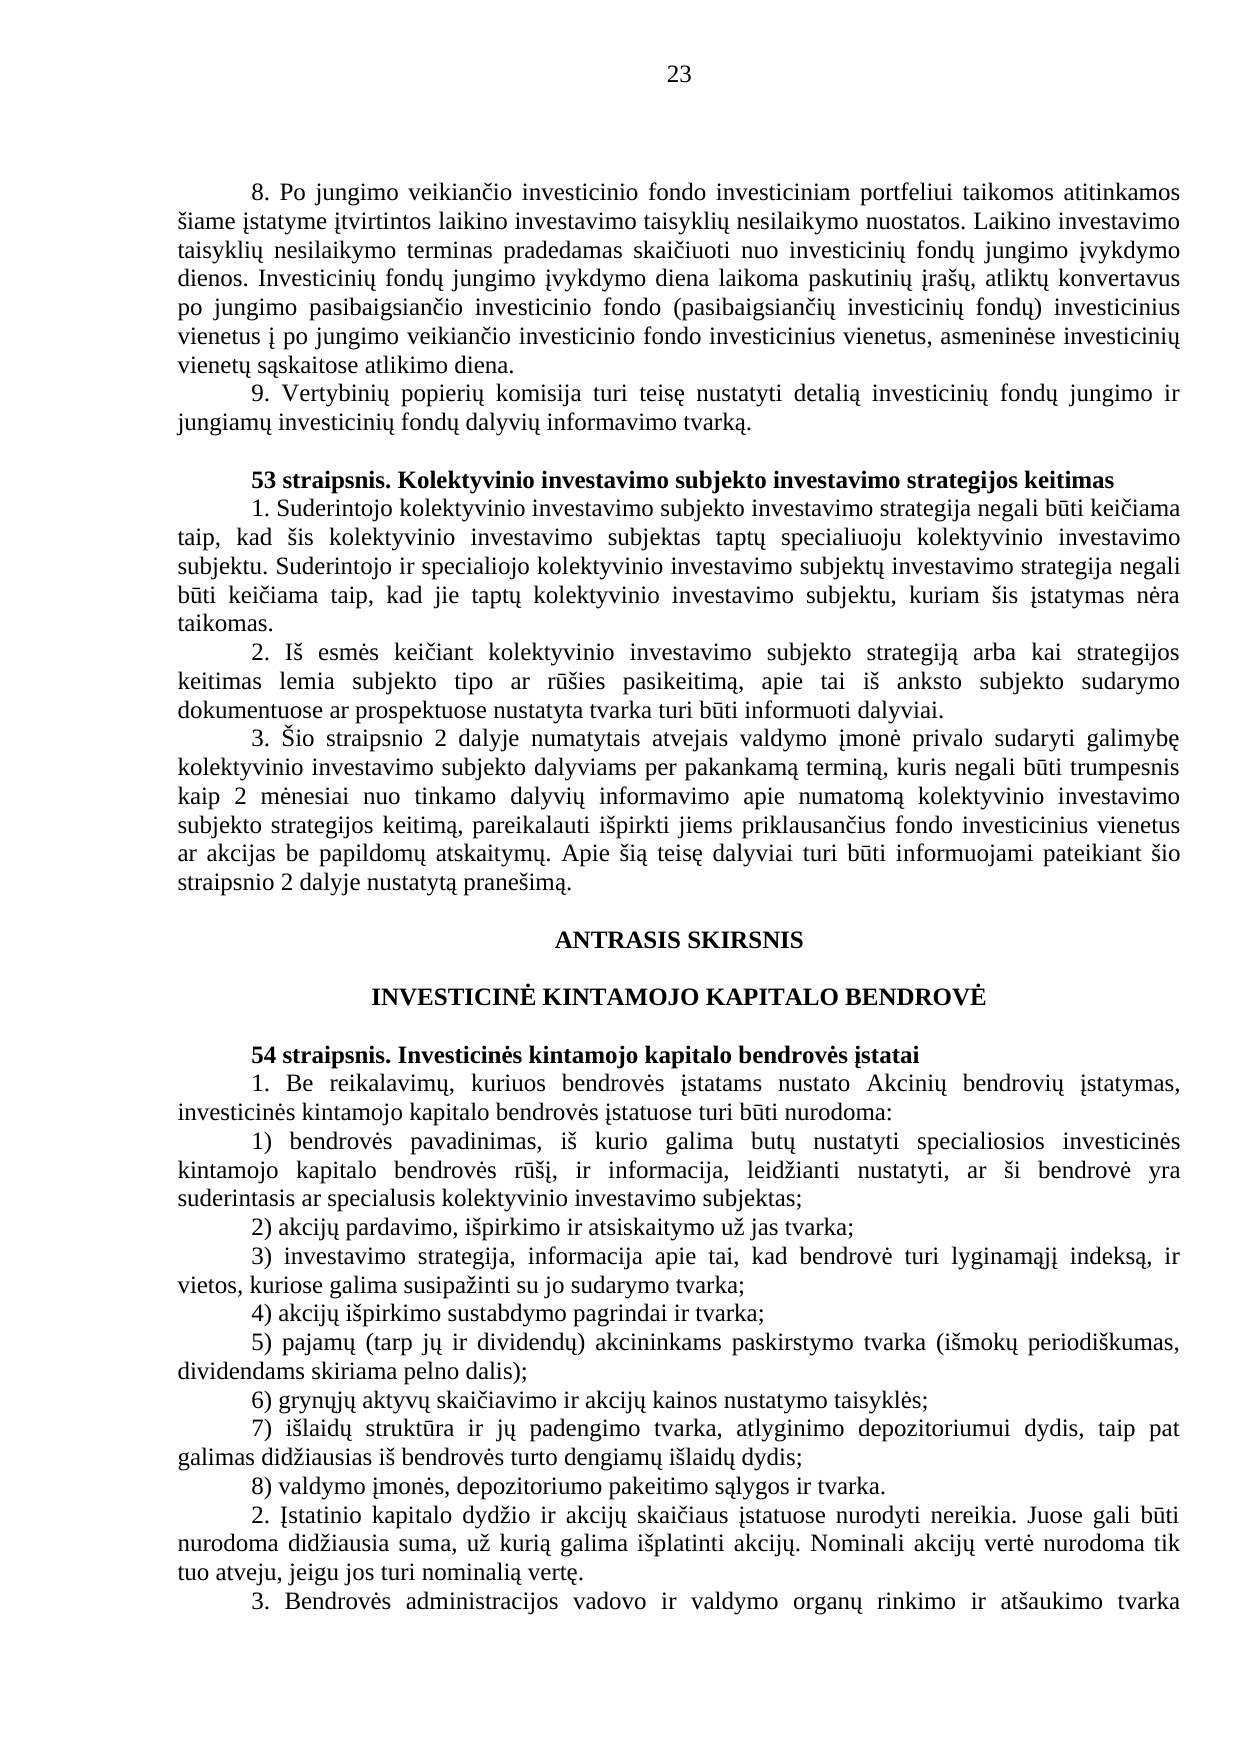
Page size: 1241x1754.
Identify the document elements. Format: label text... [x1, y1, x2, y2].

text 2) akcijų pardavimo, išpirkimo ir atsiskaitymo už jas tvarka; [177, 1212, 1181, 1241]
text 1. Suderintojo kolektyvinio investavimo subjekto investavimo strategija negali būti keičiama taip, kad šis kolektyvinio investavimo subjektas taptų specialiuoju kolektyvinio investavimo subjektu. Suderintojo ir specialiojo kolektyvinio investavimo subjektų investavimo strategija negali būti keičiama taip, kad jie taptų kolektyvinio investavimo subjektu, kuriam šis įstatymas nėra taikomas. [177, 493, 1181, 637]
text 2. Įstatinio kapitalo dydžio ir akcijų skaičiaus įstatuose nurodyti nereikia. Juose gali būti nurodoma didžiausia suma, už kurią galima išplatinti akcijų. Nominali akcijų vertė nurodoma tik tuo atveju, jeigu jos turi nominalią vertę. [177, 1500, 1181, 1586]
text 3) investavimo strategija, informacija apie tai, kad bendrovė turi lyginamąjį indeksą, ir vietos, kuriose galima susipažinti su jo sudarymo tvarka; [177, 1241, 1181, 1298]
text 5) pajamų (tarp jų ir dividendų) akcininkams paskirstymo tvarka (išmokų periodiškumas, dividendams skiriama pelno dalis); [177, 1327, 1181, 1385]
text 9. Vertybinių popierių komisija turi teisę nustatyti detalią investicinių fondų jungimo ir jungiamų investicinių fondų dalyvių informavimo tvarką. [177, 378, 1181, 436]
text ANTRASIS SKIRSNIS [177, 925, 1181, 953]
text 1. Be reikalavimų, kuriuos bendrovės įstatams nustato Akcinių bendrovių įstatymas, investicinės kintamojo kapitalo bendrovės įstatuose turi būti nurodoma: [177, 1068, 1181, 1126]
text 8) valdymo įmonės, depozitoriumo pakeitimo sąlygos ir tvarka. [177, 1471, 1181, 1500]
text 3. Bendrovės administracijos vadovo ir valdymo organų rinkimo ir atšaukimo tvarka [177, 1586, 1181, 1615]
text 6) grynųjų aktyvų skaičiavimo ir akcijų kainos nustatymo taisyklės; [177, 1385, 1181, 1413]
text 3. Šio straipsnio 2 dalyje numatytais atvejais valdymo įmonė privalo sudaryti galimybę kolektyvinio investavimo subjekto dalyviams per pakankamą terminą, kuris negali būti trumpesnis kaip 2 mėnesiai nuo tinkamo dalyvių informavimo apie numatomą kolektyvinio investavimo subjekto strategijos keitimą, pareikalauti išpirkti jiems priklausančius fondo investicinius vienetus ar akcijas be papildomų atskaitymų. Apie šią teisę dalyviai turi būti informuojami pateikiant šio straipsnio 2 dalyje nustatytą pranešimą. [177, 723, 1181, 896]
text 7) išlaidų struktūra ir jų padengimo tvarka, atlyginimo depozitoriumui dydis, taip pat galimas didžiausias iš bendrovės turto dengiamų išlaidų dydis; [177, 1413, 1181, 1471]
text INVESTICINĖ KINTAMOJO KAPITALO BENDROVĖ [177, 982, 1181, 1011]
text 2. Iš esmės keičiant kolektyvinio investavimo subjekto strategiją arba kai strategijos keitimas lemia subjekto tipo ar rūšies pasikeitimą, apie tai iš anksto subjekto sudarymo dokumentuose ar prospektuose nustatyta tvarka turi būti informuoti dalyviai. [177, 637, 1181, 723]
text 53 straipsnis. Kolektyvinio investavimo subjekto investavimo strategijos keitimas [177, 465, 1181, 493]
text 54 straipsnis. Investicinės kintamojo kapitalo bendrovės įstatai [177, 1040, 1181, 1068]
text 8. Po jungimo veikiančio investicinio fondo investiciniam portfeliui taikomos atitinkamos šiame įstatyme įtvirtintos laikino investavimo taisyklių nesilaikymo nuostatos. Laikino investavimo taisyklių nesilaikymo terminas pradedamas skaičiuoti nuo investicinių fondų jungimo įvykdymo dienos. Investicinių fondų jungimo įvykdymo diena laikoma paskutinių įrašų, atliktų konvertavus po jungimo pasibaigsiančio investicinio fondo (pasibaigsiančių investicinių fondų) investicinius vienetus į po jungimo veikiančio investicinio fondo investicinius vienetus, asmeninėse investicinių vienetų sąskaitose atlikimo diena. [177, 177, 1181, 378]
text 1) bendrovės pavadinimas, iš kurio galima butų nustatyti specialiosios investicinės kintamojo kapitalo bendrovės rūšį, ir informacija, leidžianti nustatyti, ar ši bendrovė yra suderintasis ar specialusis kolektyvinio investavimo subjektas; [177, 1126, 1181, 1212]
text 4) akcijų išpirkimo sustabdymo pagrindai ir tvarka; [177, 1298, 1181, 1327]
